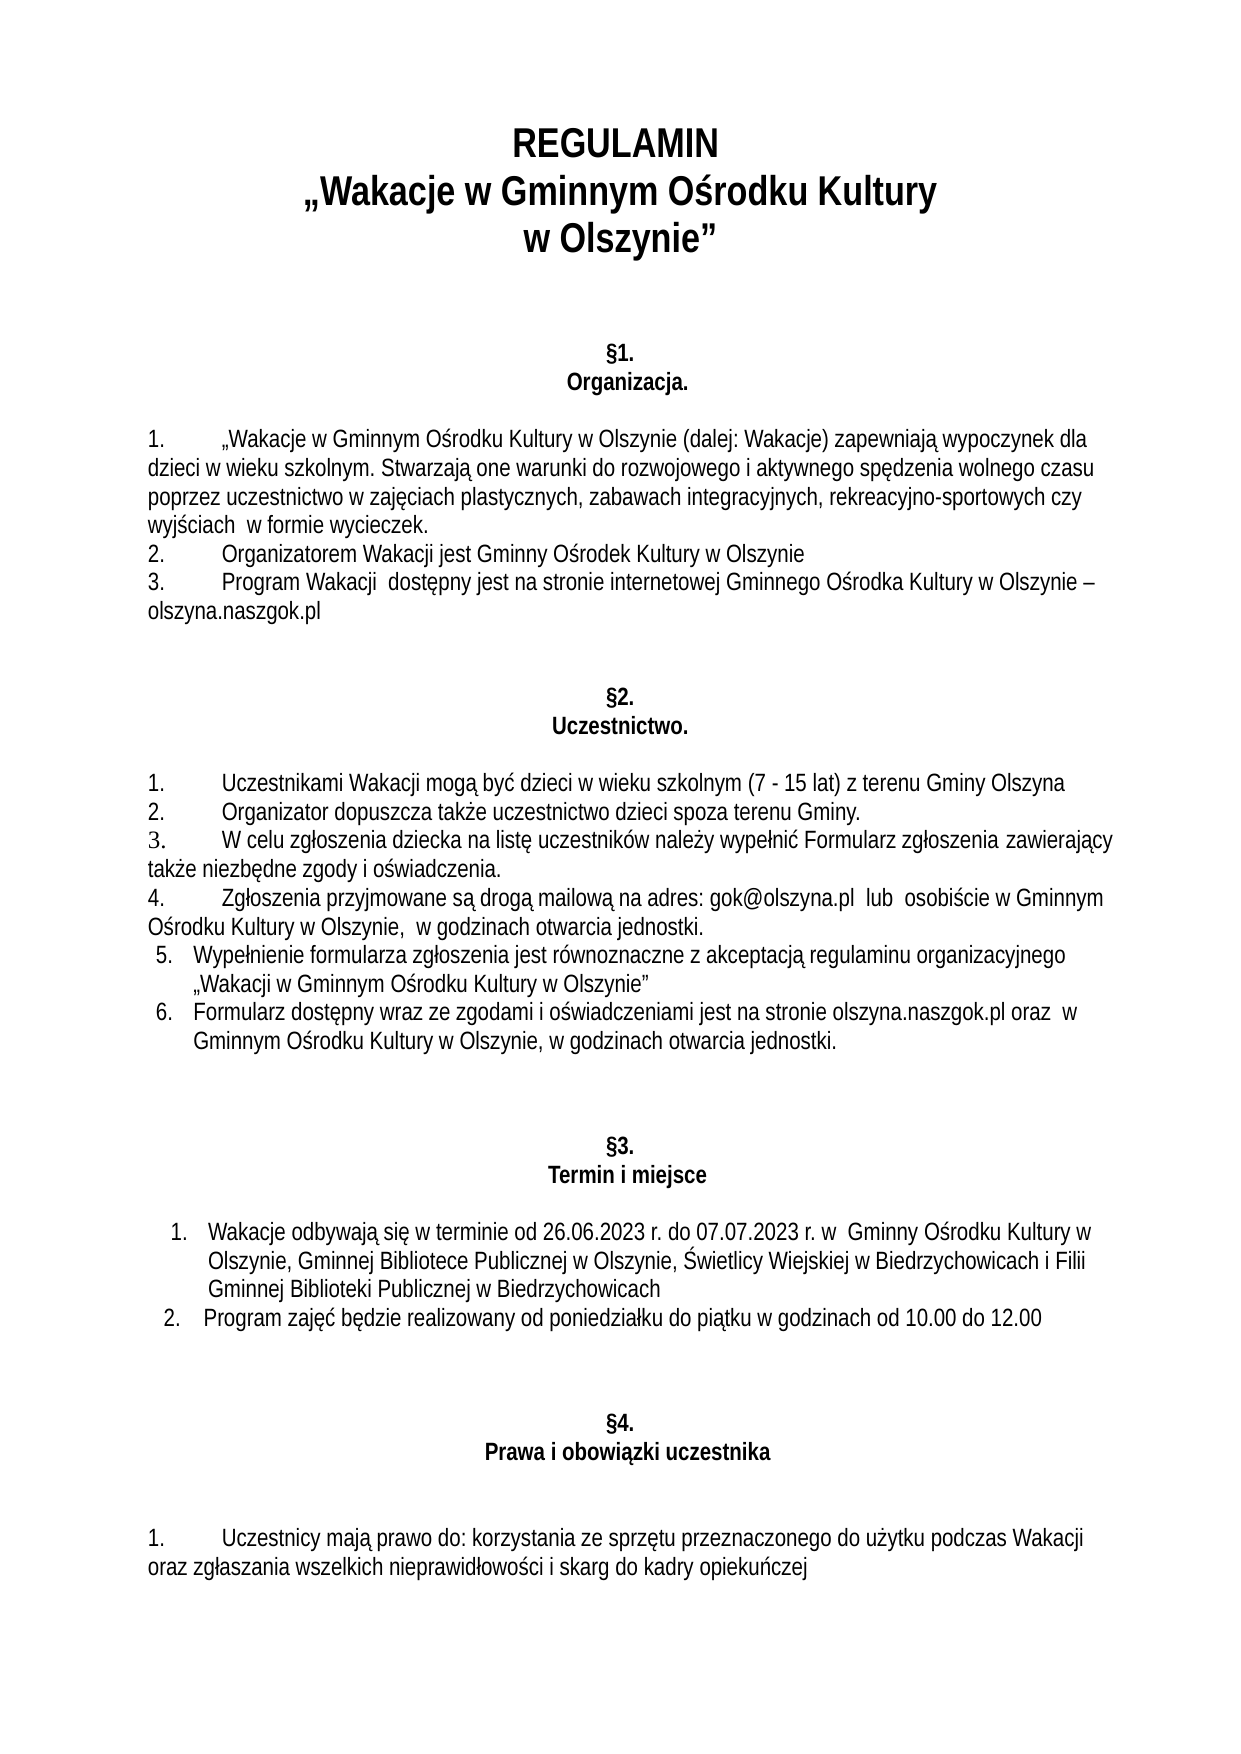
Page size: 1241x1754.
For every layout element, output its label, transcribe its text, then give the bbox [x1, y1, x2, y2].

text Organizacja. [133, 367, 1122, 396]
text REGULAMIN [118, 118, 1122, 166]
list Formularz dostępny wraz ze zgodami i oświadczeniami jest na stronie olszyna.naszgok.pl oraz w Gminnym Ośrodku Kultury w Olszynie, w godzinach otwarcia jednostki. [156, 997, 1122, 1055]
text Prawa i obowiązki uczestnika [133, 1437, 1122, 1466]
list Zgłoszenia przyjmowane są drogą mailową na adres: gok@olszyna.pl lub osobiście w Gminnym Ośrodku Kultury w Olszynie, w godzinach otwarcia jednostki. [148, 883, 1122, 940]
text Uczestnictwo. [118, 711, 1122, 739]
list Wakacje odbywają się w terminie od 26.06.2023 r. do 07.07.2023 r. w Gminny Ośrodku Kultury w Olszynie, Gminnej Bibliotece Publicznej w Olszynie, Świetlicy Wiejskiej w Biedrzychowicach i Filii Gminnej Biblioteki Publicznej w Biedrzychowicach [170, 1217, 1122, 1303]
list W celu zgłoszenia dziecka na listę uczestników należy wypełnić Formularz zgłoszenia zawierający także niezbędne zgody i oświadczenia. [148, 825, 1122, 883]
list Uczestnikami Wakacji mogą być dzieci w wieku szkolnym (7 - 15 lat) z terenu Gminy Olszyna [148, 768, 1122, 797]
list 2. Program zajęć będzie realizowany od poniedziałku do piątku w godzinach od 10.00 do 12.00 [118, 1303, 1122, 1332]
list „Wakacje w Gminnym Ośrodku Kultury w Olszynie (dalej: Wakacje) zapewniają wypoczynek dla dzieci w wieku szkolnym. Stwarzają one warunki do rozwojowego i aktywnego spędzenia wolnego czasu poprzez uczestnictwo w zajęciach plastycznych, zabawach integracyjnych, rekreacyjno-sportowych czy wyjściach w formie wycieczek. [148, 424, 1122, 539]
text w Olszynie” [118, 214, 1122, 262]
list Program Wakacji dostępny jest na stronie internetowej Gminnego Ośrodka Kultury w Olszynie – olszyna.naszgok.pl [148, 567, 1122, 625]
text „Wakacje w Gminnym Ośrodku Kultury [118, 166, 1122, 214]
list Organizator dopuszcza także uczestnictwo dzieci spoza terenu Gminy. [148, 797, 1122, 825]
list Organizatorem Wakacji jest Gminny Ośrodek Kultury w Olszynie [148, 539, 1122, 567]
list Uczestnicy mają prawo do: korzystania ze sprzętu przeznaczonego do użytku podczas Wakacji oraz zgłaszania wszelkich nieprawidłowości i skarg do kadry opiekuńczej [148, 1523, 1122, 1580]
text Termin i miejsce [133, 1160, 1122, 1188]
list Wypełnienie formularza zgłoszenia jest równoznaczne z akceptacją regulaminu organizacyjnego „Wakacji w Gminnym Ośrodku Kultury w Olszynie” [156, 940, 1122, 997]
